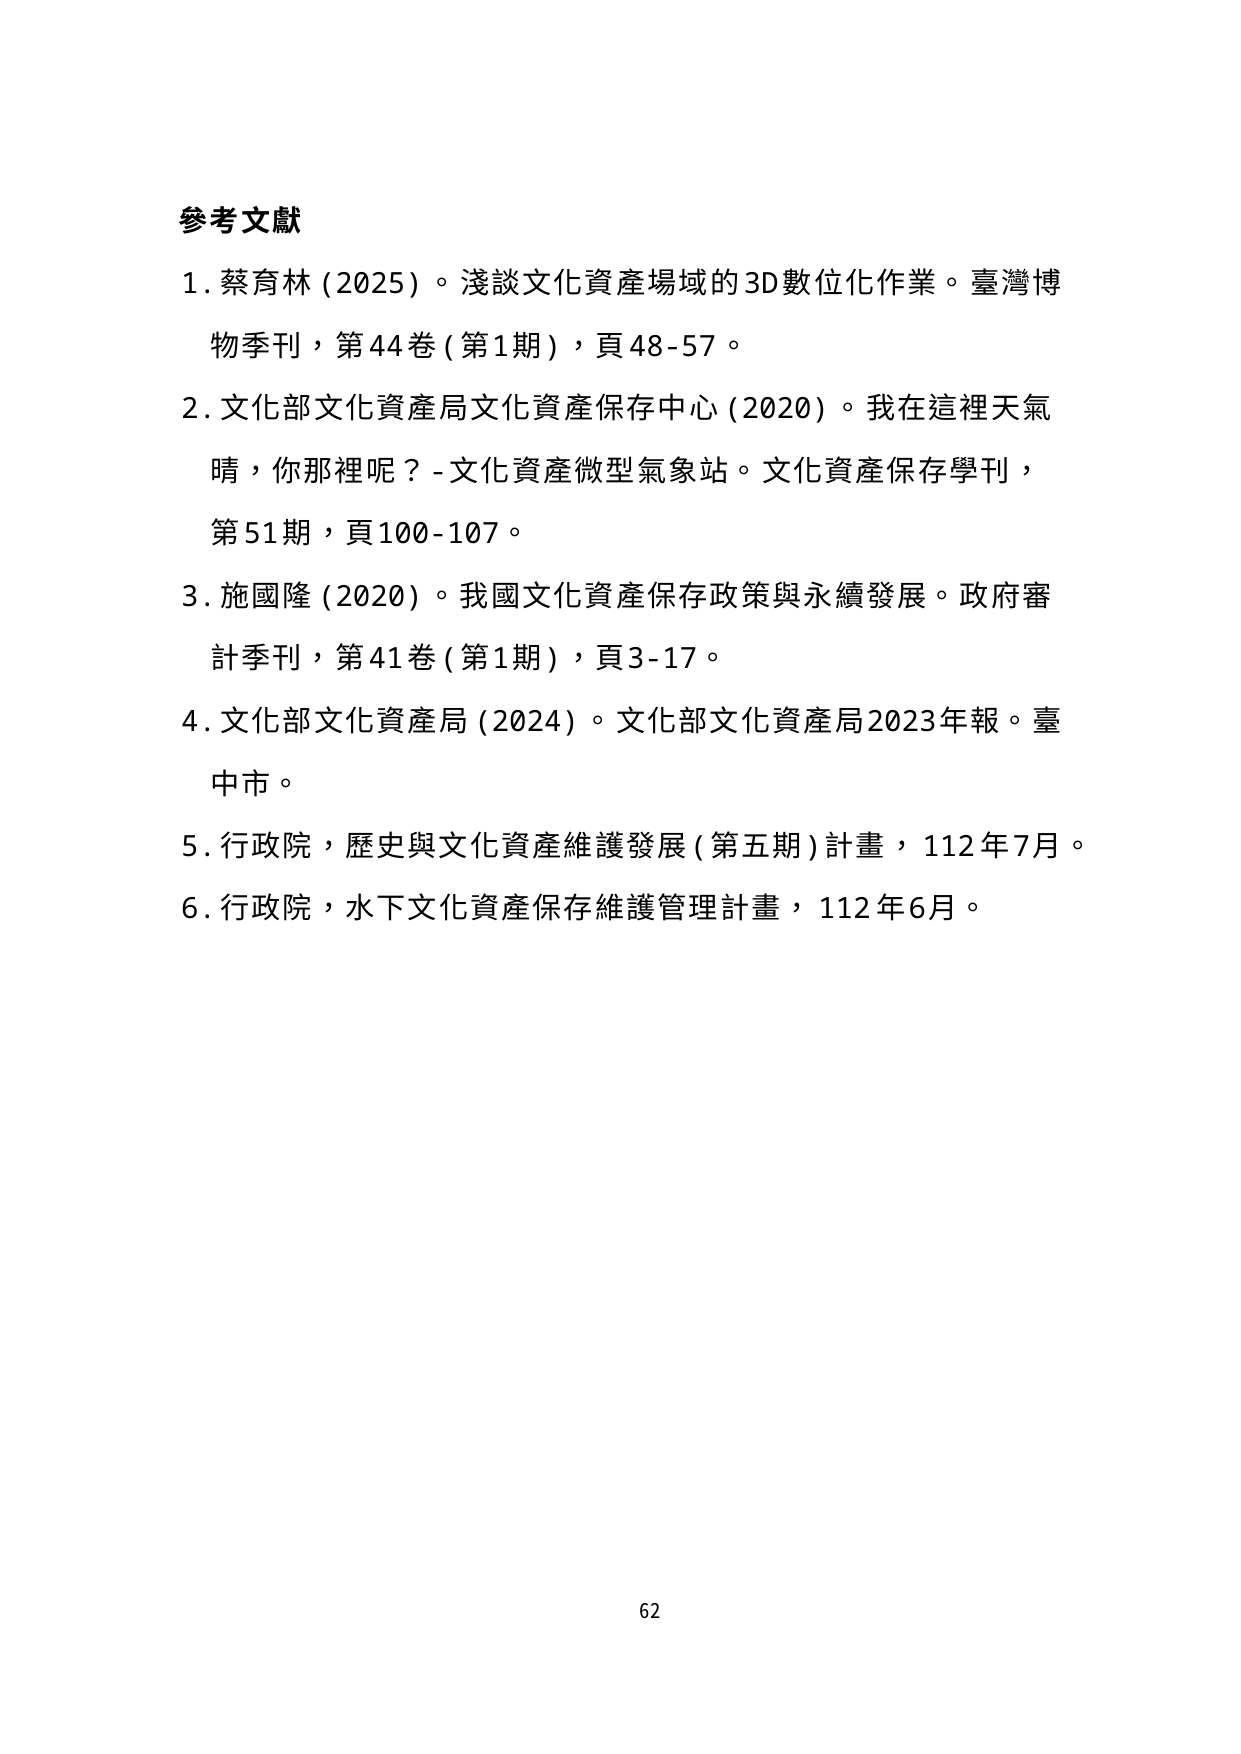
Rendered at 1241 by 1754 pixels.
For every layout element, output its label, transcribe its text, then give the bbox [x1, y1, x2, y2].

text 2.文化部文化資產局文化資產保存中心(2020)。我在這裡天氣晴，你那裡呢？-文化資產微型氣象站。文化資產保存學刊，第51期，頁100-107。 [177, 365, 1063, 552]
text 1.蔡育林(2025)。淺談文化資產場域的3D數位化作業。臺灣博物季刊，第44卷(第1期)，頁48-57。 [177, 240, 1063, 365]
text 3.施國隆(2020)。我國文化資產保存政策與永續發展。政府審計季刊，第41卷(第1期)，頁3-17。 [177, 552, 1063, 677]
text 參考文獻 [177, 177, 1063, 240]
text 5.行政院，歷史與文化資產維護發展(第五期)計畫，112年7月。 [177, 802, 1063, 865]
text 4.文化部文化資產局(2024)。文化部文化資產局2023年報。臺中市。 [177, 677, 1063, 802]
text 6.行政院，水下文化資產保存維護管理計畫，112年6月。 [177, 865, 1063, 927]
